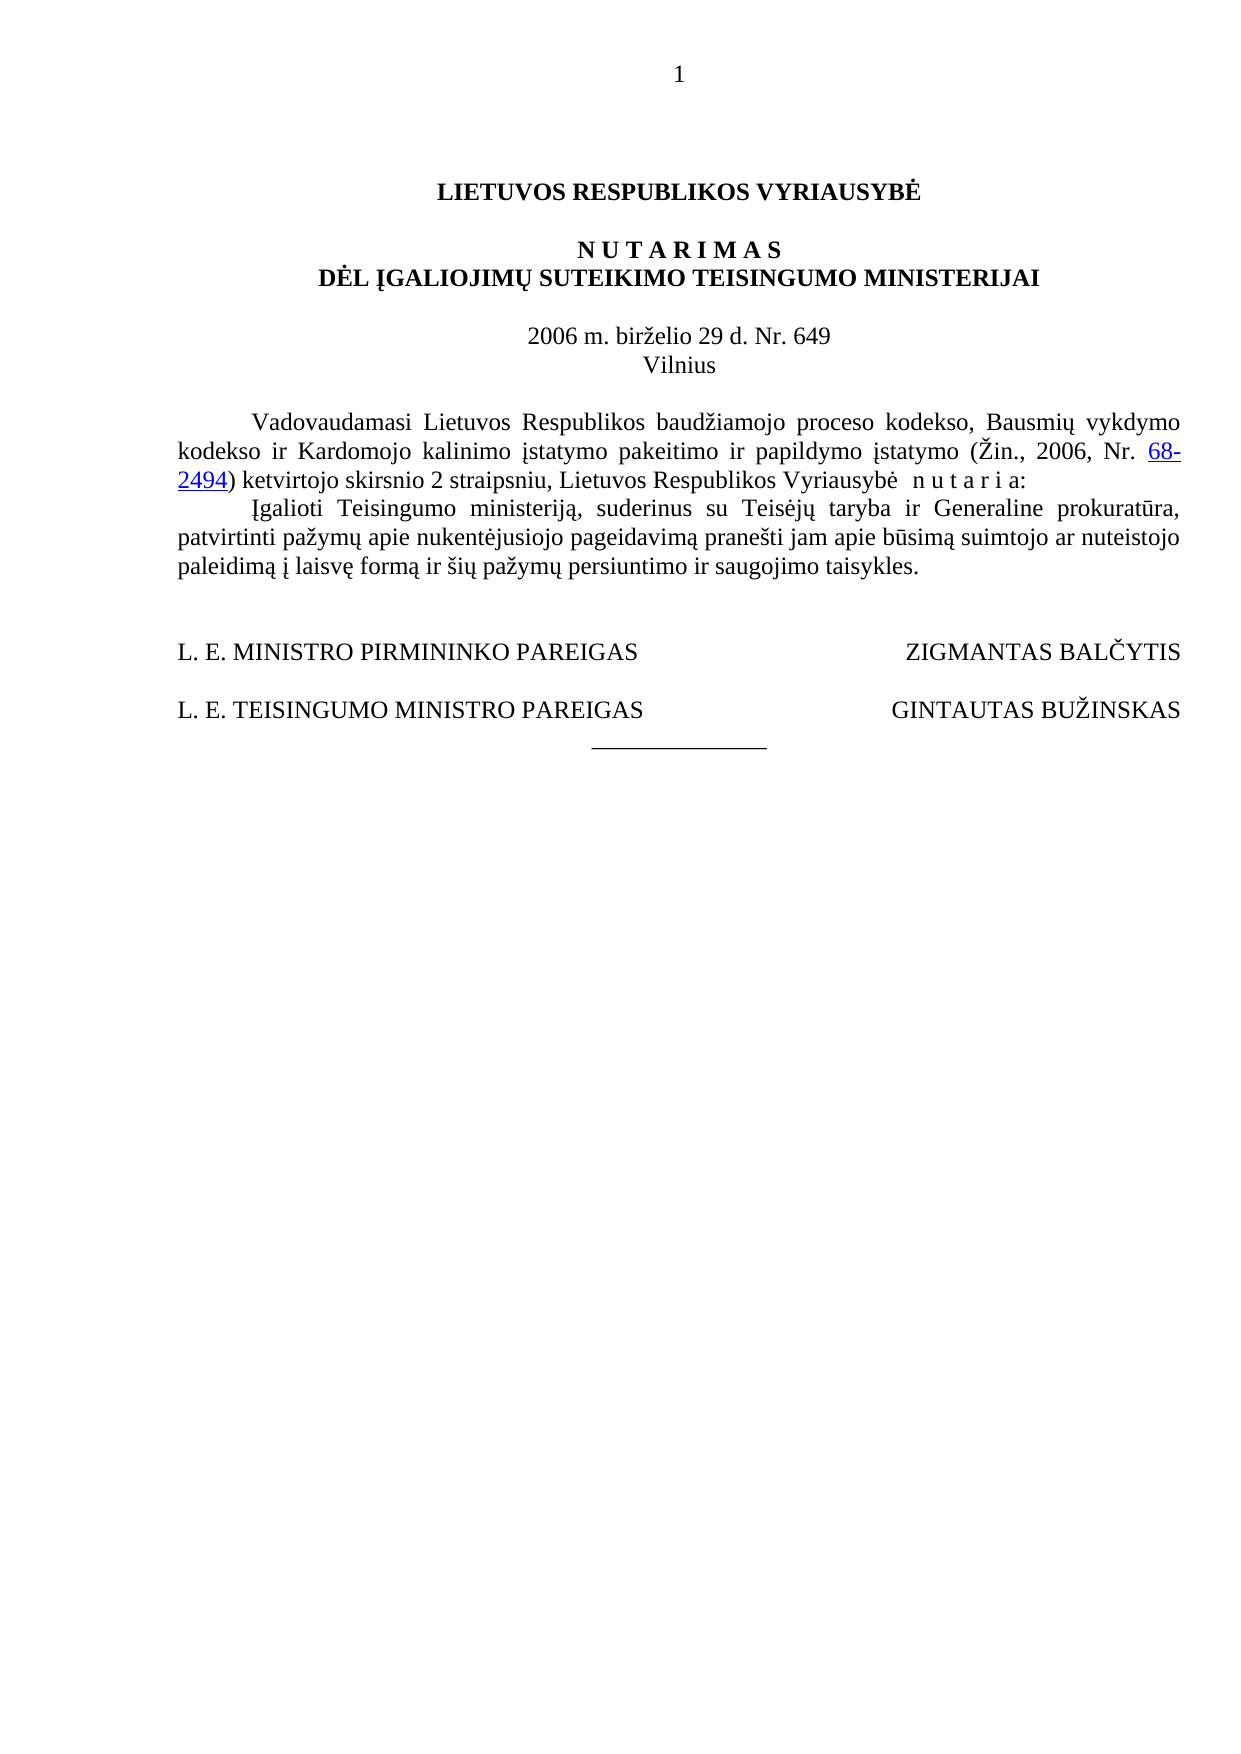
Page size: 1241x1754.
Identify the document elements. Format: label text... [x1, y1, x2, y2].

text LIETUVOS RESPUBLIKOS VYRIAUSYBĖ [177, 177, 1181, 206]
text L. E. MINISTRO PIRMININKO PAREIGAS ZIGMANTAS BALČYTIS [177, 637, 1181, 666]
text L. E. TEISINGUMO MINISTRO PAREIGAS GINTAUTAS BUŽINSKAS [177, 695, 1181, 723]
text Įgalioti Teisingumo ministeriją, suderinus su Teisėjų taryba ir Generaline prokuratūra, patvirtinti pažymų apie nukentėjusiojo pageidavimą pranešti jam apie būsimą suimtojo ar nuteistojo paleidimą į laisvę formą ir šių pažymų persiuntimo ir saugojimo taisykles. [177, 493, 1181, 580]
text 2006 m. birželio 29 d. Nr. 649 [177, 321, 1181, 350]
text N U T A R I M A S [177, 235, 1181, 263]
text Vilnius [177, 350, 1181, 378]
text ______________ [177, 723, 1181, 752]
text DĖL ĮGALIOJIMŲ SUTEIKIMO TEISINGUMO MINISTERIJAI [177, 263, 1181, 292]
text Vadovaudamasi Lietuvos Respublikos baudžiamojo proceso kodekso, Bausmių vykdymo kodekso ir Kardomojo kalinimo įstatymo pakeitimo ir papildymo įstatymo (Žin., 2006, Nr. 68-2494) ketvirtojo skirsnio 2 straipsniu, Lietuvos Respublikos Vyriausybė nutaria: [177, 407, 1181, 493]
